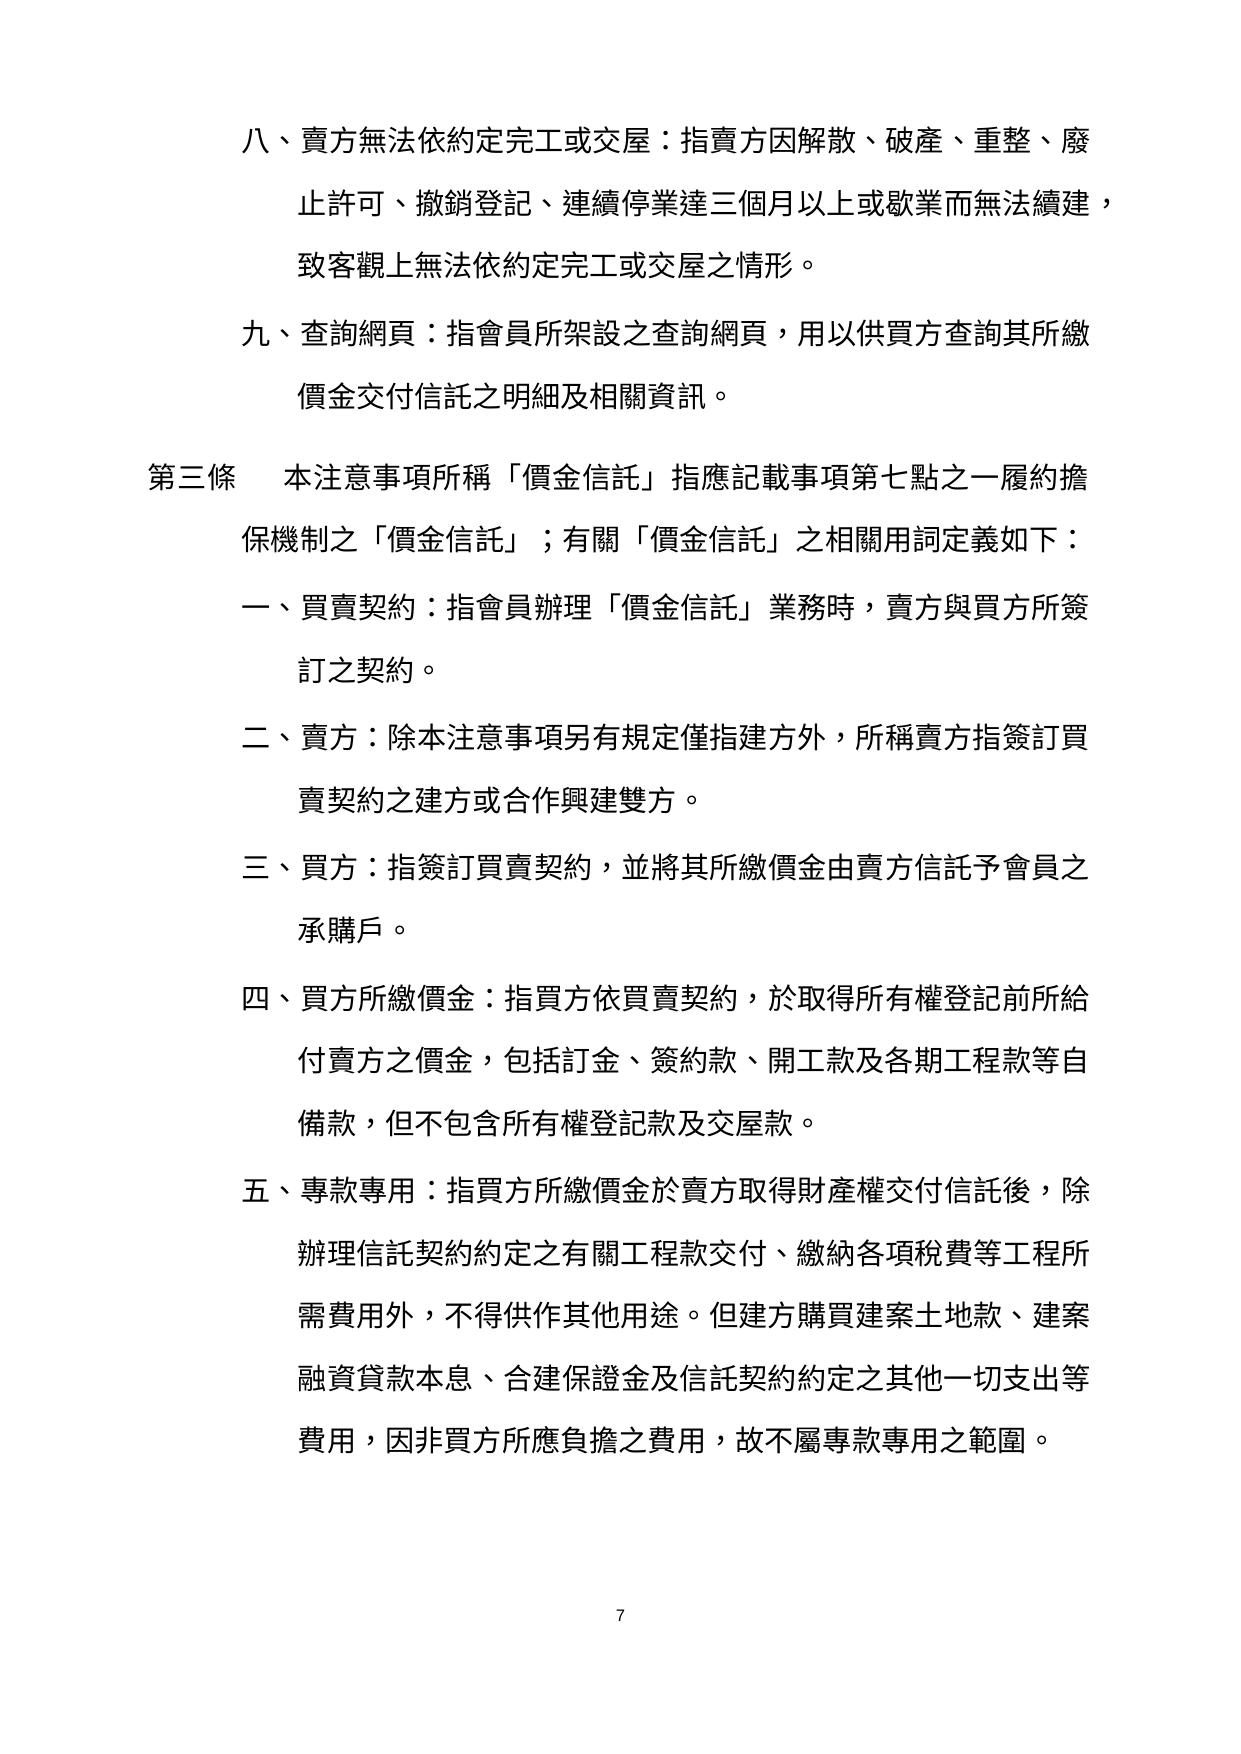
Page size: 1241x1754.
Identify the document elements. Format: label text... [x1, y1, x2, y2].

text 二、賣方：除本注意事項另有規定僅指建方外，所稱賣方指簽訂買賣契約之建方或合作興建雙方。 [241, 694, 1092, 819]
text 第三條 本注意事項所稱「價金信託」指應記載事項第七點之一履約擔保機制之「價金信託」；有關「價金信託」之相關用詞定義如下： [148, 434, 1092, 559]
text 四、買方所繳價金：指買方依買賣契約，於取得所有權登記前所給付賣方之價金，包括訂金、簽約款、開工款及各期工程款等自備款，但不包含所有權登記款及交屋款。 [241, 955, 1092, 1142]
text 五、專款專用：指買方所繳價金於賣方取得財產權交付信託後，除辦理信託契約約定之有關工程款交付、繳納各項稅費等工程所需費用外，不得供作其他用途。但建方購買建案土地款、建案融資貸款本息、合建保證金及信託契約約定之其他一切支出等費用，因非買方所應負擔之費用，故不屬專款專用之範圍。 [241, 1147, 1092, 1460]
text 三、買方：指簽訂買賣契約，並將其所繳價金由賣方信託予會員之承購戶。 [241, 824, 1092, 949]
text 九、查詢網頁：指會員所架設之查詢網頁，用以供買方查詢其所繳價金交付信託之明細及相關資訊。 [241, 290, 1092, 415]
text 八、賣方無法依約定完工或交屋：指賣方因解散、破產、重整、廢止許可、撤銷登記、連續停業達三個月以上或歇業而無法續建，致客觀上無法依約定完工或交屋之情形。 [241, 97, 1092, 285]
text 一、買賣契約：指會員辦理「價金信託」業務時，賣方與買方所簽訂之契約。 [241, 564, 1092, 689]
